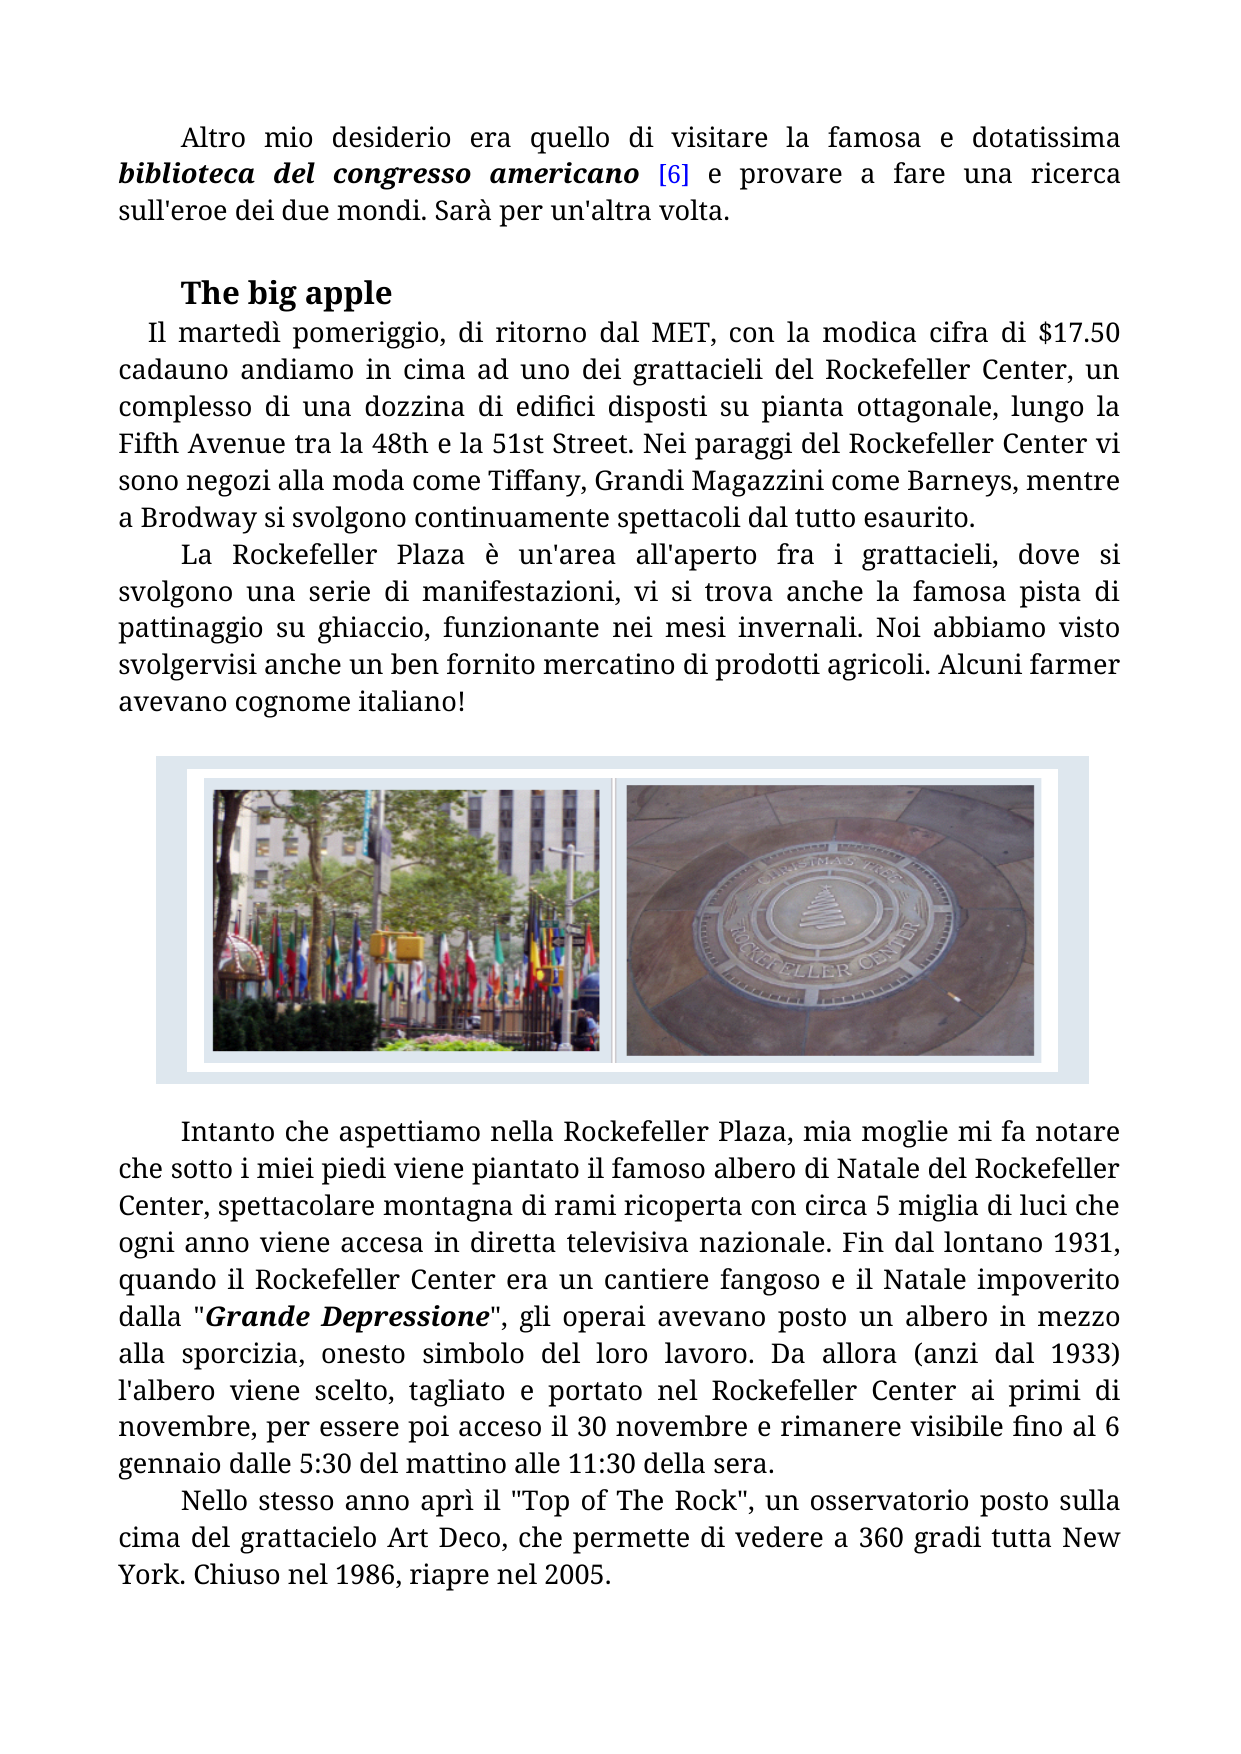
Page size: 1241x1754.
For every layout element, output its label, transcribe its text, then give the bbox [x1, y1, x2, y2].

text Il martedì pomeriggio, di ritorno dal MET, con la modica cifra di $17.50 cadauno andiamo in cima ad uno dei grattacieli del Rockefeller Center, un complesso di una dozzina di edifici disposti su pianta ottagonale, lungo la Fifth Avenue tra la 48th e la 51st Street. Nei paraggi del Rockefeller Center vi sono negozi alla moda come Tiffany, Grandi Magazzini come Barneys, mentre a Brodway si svolgono continuamente spettacoli dal tutto esaurito. [118, 314, 1122, 535]
text La Rockefeller Plaza è un'area all'aperto fra i grattacieli, dove si svolgono una serie di manifestazioni, vi si trova anche la famosa pista di pattinaggio su ghiaccio, funzionante nei mesi invernali. Noi abbiamo visto svolgervisi anche un ben fornito mercatino di prodotti agricoli. Alcuni farmer avevano cognome italiano! [118, 535, 1122, 719]
text Altro mio desiderio era quello di visitare la famosa e dotatissima biblioteca del congresso americano [6] e provare a fare una ricerca sull'eroe dei due mondi. Sarà per un'altra volta. [118, 118, 1122, 229]
text Nello stesso anno aprì il "Top of The Rock", un osservatorio posto sulla cima del grattacielo Art Deco, che permette di vedere a 360 gradi tutta New York. Chiuso nel 1986, riapre nel 2005. [118, 1482, 1122, 1592]
picture [204, 778, 1042, 1063]
text Intanto che aspettiamo nella Rockefeller Plaza, mia moglie mi fa notare che sotto i miei piedi viene piantato il famoso albero di Natale del Rockefeller Center, spettacolare montagna di rami ricoperta con circa 5 miglia di luci che ogni anno viene accesa in diretta televisiva nazionale. Fin dal lontano 1931, quando il Rockefeller Center era un cantiere fangoso e il Natale impoverito dalla "Grande Depressione", gli operai avevano posto un albero in mezzo alla sporcizia, onesto simbolo del loro lavoro. Da allora (anzi dal 1933) l'albero viene scelto, tagliato e portato nel Rockefeller Center ai primi di novembre, per essere poi acceso il 30 novembre e rimanere visibile fino al 6 gennaio dalle 5:30 del mattino alle 11:30 della sera. [118, 1113, 1122, 1482]
text The big apple [118, 271, 1122, 314]
table_header [156, 756, 1089, 1084]
